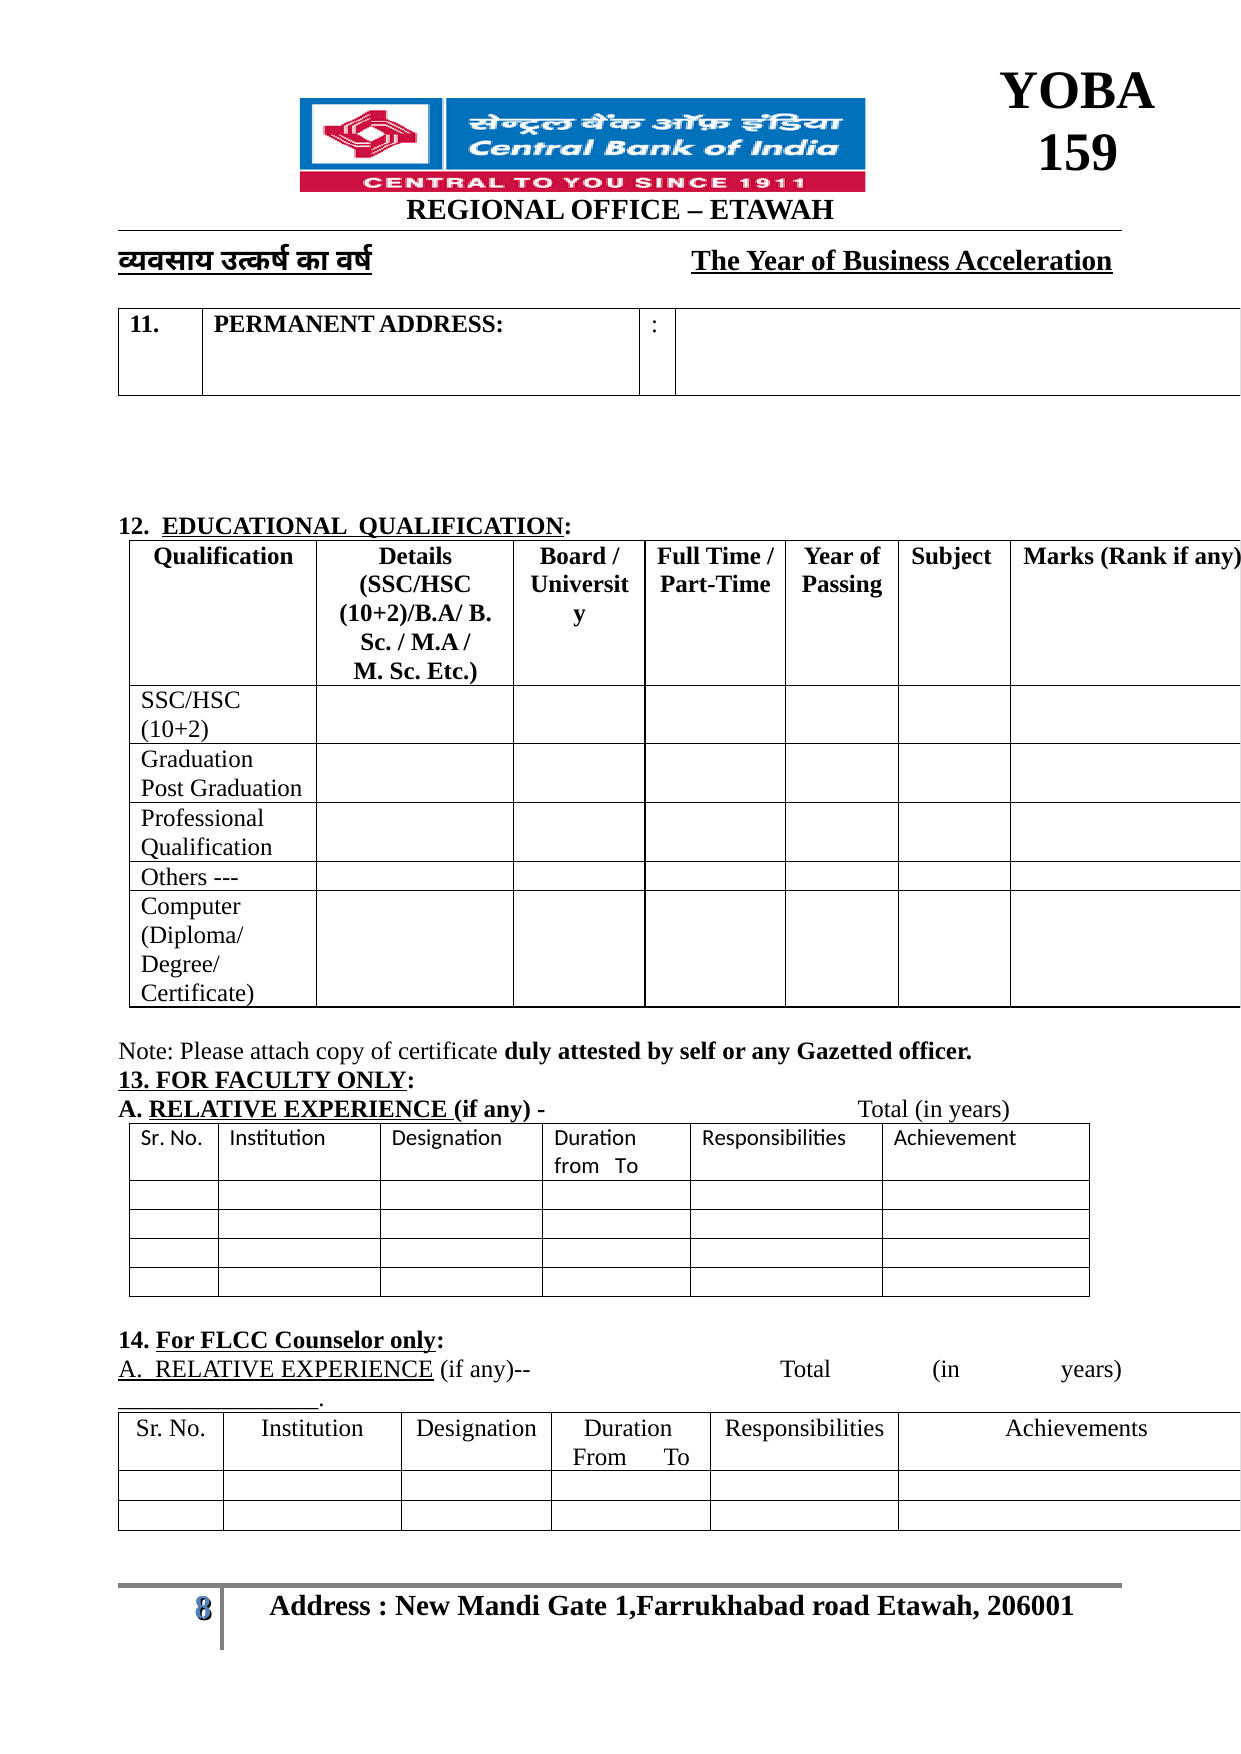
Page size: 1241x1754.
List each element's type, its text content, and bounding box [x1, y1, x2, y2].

text Note: Please attach copy of certificate duly attested by self or any Gazetted officer. [118, 1036, 1122, 1065]
table_header Institution [219, 1124, 380, 1179]
table_cell [317, 686, 513, 743]
table_cell [691, 1210, 882, 1238]
table_cell [119, 1471, 223, 1500]
table_cell PERMANENT ADDRESS: [203, 309, 639, 395]
table_cell [786, 686, 898, 743]
table_header Institution [224, 1413, 401, 1470]
table_cell [883, 1239, 1089, 1267]
table_cell [899, 686, 1010, 743]
table_header Board / University [514, 541, 644, 684]
table_cell [317, 862, 513, 890]
table_header Responsibilities [691, 1124, 882, 1179]
table_cell [1011, 862, 1240, 890]
table_header Sr. No. [130, 1124, 218, 1179]
table_cell [317, 891, 513, 1006]
table_cell [543, 1181, 690, 1208]
table_cell [219, 1210, 380, 1238]
table_header Year of Passing [786, 541, 898, 684]
table_cell [691, 1181, 882, 1208]
table_header Full Time / Part-Time [646, 541, 785, 684]
table_header Designation [402, 1413, 551, 1470]
table_cell [646, 744, 785, 802]
table_cell [786, 862, 898, 890]
table_cell [691, 1239, 882, 1267]
table_cell [646, 862, 785, 890]
table_cell [899, 803, 1010, 861]
table_cell [514, 803, 644, 861]
table_header Subject [899, 541, 1010, 684]
table_cell [130, 1239, 218, 1267]
table_header Details (SSC/HSC (10+2)/B.A/ B. Sc. / M.A / M. Sc. Etc.) [317, 541, 513, 684]
text 13. FOR FACULTY ONLY: [118, 1065, 1122, 1094]
table_cell [711, 1471, 898, 1500]
text 12. EDUCATIONAL QUALIFICATION: [118, 511, 1122, 540]
text A. RELATIVE EXPERIENCE (if any) - Total (in years) [118, 1094, 1122, 1122]
table_cell [1011, 744, 1240, 802]
table_cell [381, 1268, 542, 1296]
table_cell Others --- [130, 862, 316, 890]
table_header Achievements [899, 1413, 1240, 1470]
table_cell [883, 1181, 1089, 1208]
table_header Responsibilities [711, 1413, 898, 1470]
table_cell [224, 1471, 401, 1500]
text 14. For FLCC Counselor only: [118, 1326, 1122, 1354]
table_cell [786, 744, 898, 802]
table_header Designation [381, 1124, 542, 1179]
table_cell [130, 1210, 218, 1238]
table_header Duration from To [543, 1124, 690, 1179]
table_cell [899, 1501, 1240, 1530]
table_cell [381, 1181, 542, 1208]
table_cell [552, 1501, 710, 1530]
table_cell Graduation Post Graduation [130, 744, 316, 802]
table_cell [646, 686, 785, 743]
table_cell [317, 803, 513, 861]
table_header Qualification [130, 541, 316, 684]
table_cell [219, 1268, 380, 1296]
text A. RELATIVE EXPERIENCE (if any)-- Total (in years) ________________. [118, 1354, 1122, 1412]
table_cell 11. [119, 309, 202, 395]
table_cell : [640, 309, 675, 395]
table_cell [381, 1239, 542, 1267]
table_cell [543, 1268, 690, 1296]
table_cell [883, 1268, 1089, 1296]
table_cell [1011, 803, 1240, 861]
table_cell [646, 891, 785, 1006]
table_cell [402, 1471, 551, 1500]
table_cell [711, 1501, 898, 1530]
table_cell [691, 1268, 882, 1296]
table_cell [514, 862, 644, 890]
table_header Achievement [883, 1124, 1089, 1179]
table_cell [130, 1181, 218, 1208]
table_cell [402, 1501, 551, 1530]
table_header Duration From To [552, 1413, 710, 1470]
table_cell [317, 744, 513, 802]
table_cell Computer (Diploma/Degree/ Certificate) [130, 891, 316, 1006]
table_cell [514, 744, 644, 802]
table_cell [646, 803, 785, 861]
table_cell [899, 891, 1010, 1006]
table_cell [899, 1471, 1240, 1500]
table_cell [1011, 891, 1240, 1006]
table_cell [219, 1239, 380, 1267]
table_cell Professional Qualification [130, 803, 316, 861]
table_cell [219, 1181, 380, 1208]
table_cell [224, 1501, 401, 1530]
table_cell [676, 309, 1240, 395]
table_cell [786, 891, 898, 1006]
table_cell [1011, 686, 1240, 743]
table_cell [119, 1501, 223, 1530]
table_cell [543, 1239, 690, 1267]
table_header Sr. No. [119, 1413, 223, 1470]
table_cell [381, 1210, 542, 1238]
table_cell [552, 1471, 710, 1500]
table_cell [543, 1210, 690, 1238]
table_cell SSC/HSC (10+2) [130, 686, 316, 743]
table_cell [786, 803, 898, 861]
table_cell [514, 686, 644, 743]
table_cell [883, 1210, 1089, 1238]
table_cell [514, 891, 644, 1006]
table_cell [899, 862, 1010, 890]
table_header Marks (Rank if any) [1011, 541, 1240, 684]
table_cell [130, 1268, 218, 1296]
table_cell [899, 744, 1010, 802]
